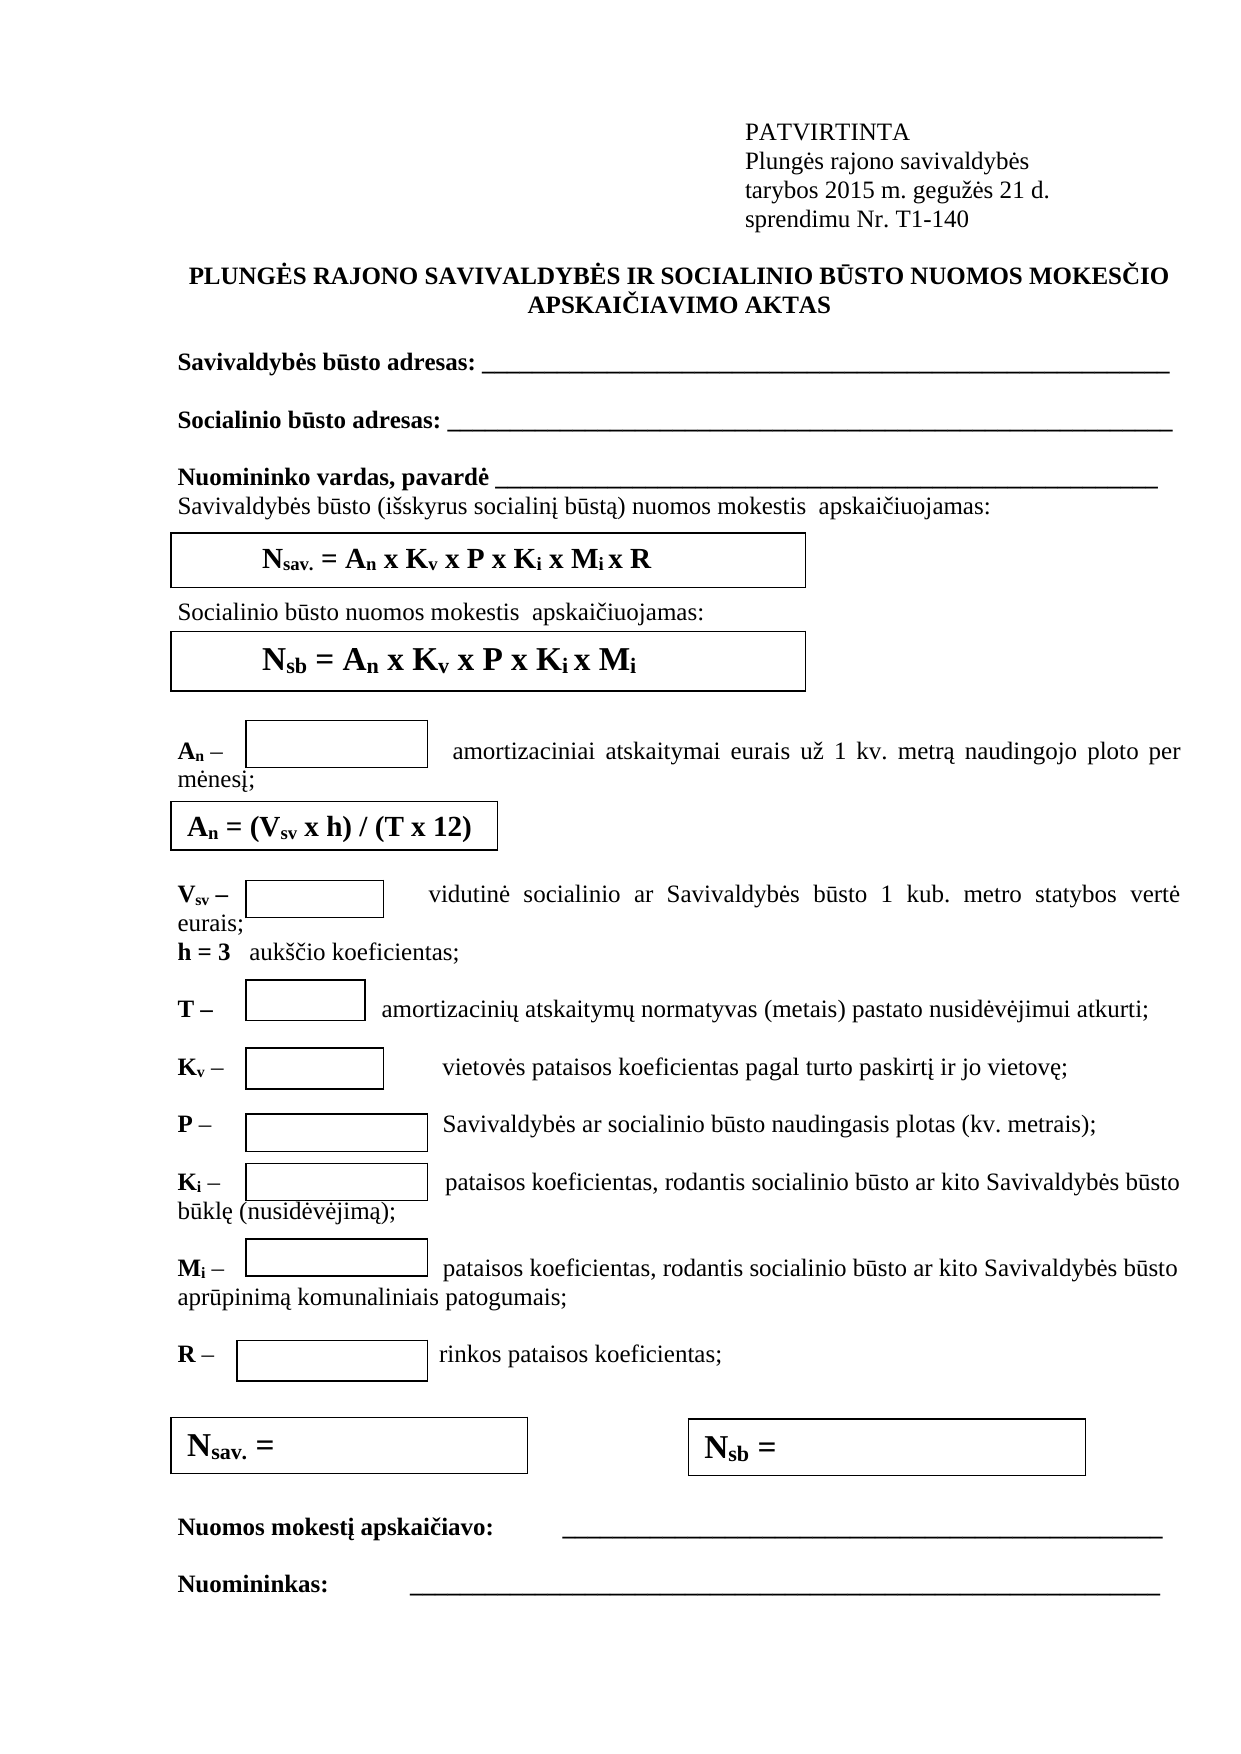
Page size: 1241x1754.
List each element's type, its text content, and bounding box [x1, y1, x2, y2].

text P – Savivaldybės ar socialinio būsto naudingasis plotas (kv. metrais); [177, 1109, 1181, 1138]
text Vsv – vidutinė socialinio ar Savivaldybės būsto 1 kub. metro statybos vertė eurais; [177, 879, 1181, 937]
text [247, 1240, 427, 1275]
text T – amortizacinių atskaitymų normatyvas (metais) pastato nusidėvėjimui atkurti; [177, 994, 1181, 1023]
text Nuomos mokestį apskaičiavo: ________________________________________________ [177, 1512, 1181, 1541]
text Nsav. = An x Kv x P x Ki x Mi x R [187, 541, 790, 575]
text tarybos 2015 m. gegužės 21 d. [721, 175, 1181, 204]
text An – amortizaciniai atskaitymai eurais už 1 kv. metrą naudingojo ploto per mėnesį; [177, 736, 1181, 793]
text Savivaldybės būsto (išskyrus socialinį būstą) nuomos mokestis apskaičiuojamas: [177, 491, 1181, 520]
text Nuomininkas: ____________________________________________________________ [177, 1569, 1181, 1598]
text Savivaldybės būsto adresas: _______________________________________________________ [177, 347, 1181, 376]
text An = (Vsv x h) / (T x 12) [187, 809, 482, 841]
text Nsb = [704, 1427, 1070, 1466]
text Nsb = An x Kv x P x Ki x Mi [187, 640, 790, 678]
text vietovės pataisos koeficientas pagal turto paskirtį ir jo vietovę; [384, 1052, 1181, 1081]
text Ki – [177, 1167, 245, 1196]
text [247, 981, 364, 1020]
text Nuomininko vardas, pavardė _____________________________________________________ [177, 462, 1181, 491]
text [238, 1341, 427, 1380]
text [172, 534, 805, 587]
text sprendimu Nr. T1-140 [721, 204, 1181, 232]
text R – [177, 1339, 427, 1368]
text h = 3 aukščio koeficientas; [177, 937, 1181, 966]
text Nsav. = [187, 1426, 512, 1464]
text Socialinio būsto adresas: __________________________________________________________ [177, 405, 1181, 434]
text pataisos koeficientas, rodantis socialinio būsto ar kito Savivaldybės būsto [428, 1167, 1181, 1196]
text Kv – [177, 1052, 245, 1081]
text [172, 802, 497, 849]
text [247, 1164, 427, 1200]
text aprūpinimą komunaliniais patogumais; [177, 1282, 1181, 1311]
text rinkos pataisos koeficientas; [428, 1339, 1181, 1368]
text [247, 1115, 427, 1151]
text PLUNGĖS RAJONO SAVIVALDYBĖS IR SOCIALINIO BŪSTO NUOMOS MOKESČIO APSKAIČIAVIMO AKTAS [177, 261, 1181, 319]
text Plungės rajono savivaldybės [721, 146, 1181, 175]
text [247, 1049, 383, 1088]
text būklę (nusidėvėjimą); [177, 1196, 1181, 1224]
text PATVIRTINTA [721, 117, 1181, 146]
text Socialinio būsto nuomos mokestis apskaičiuojamas: [177, 597, 1181, 626]
text Mi – pataisos koeficientas, rodantis socialinio būsto ar kito Savivaldybės būsto [177, 1253, 1181, 1282]
